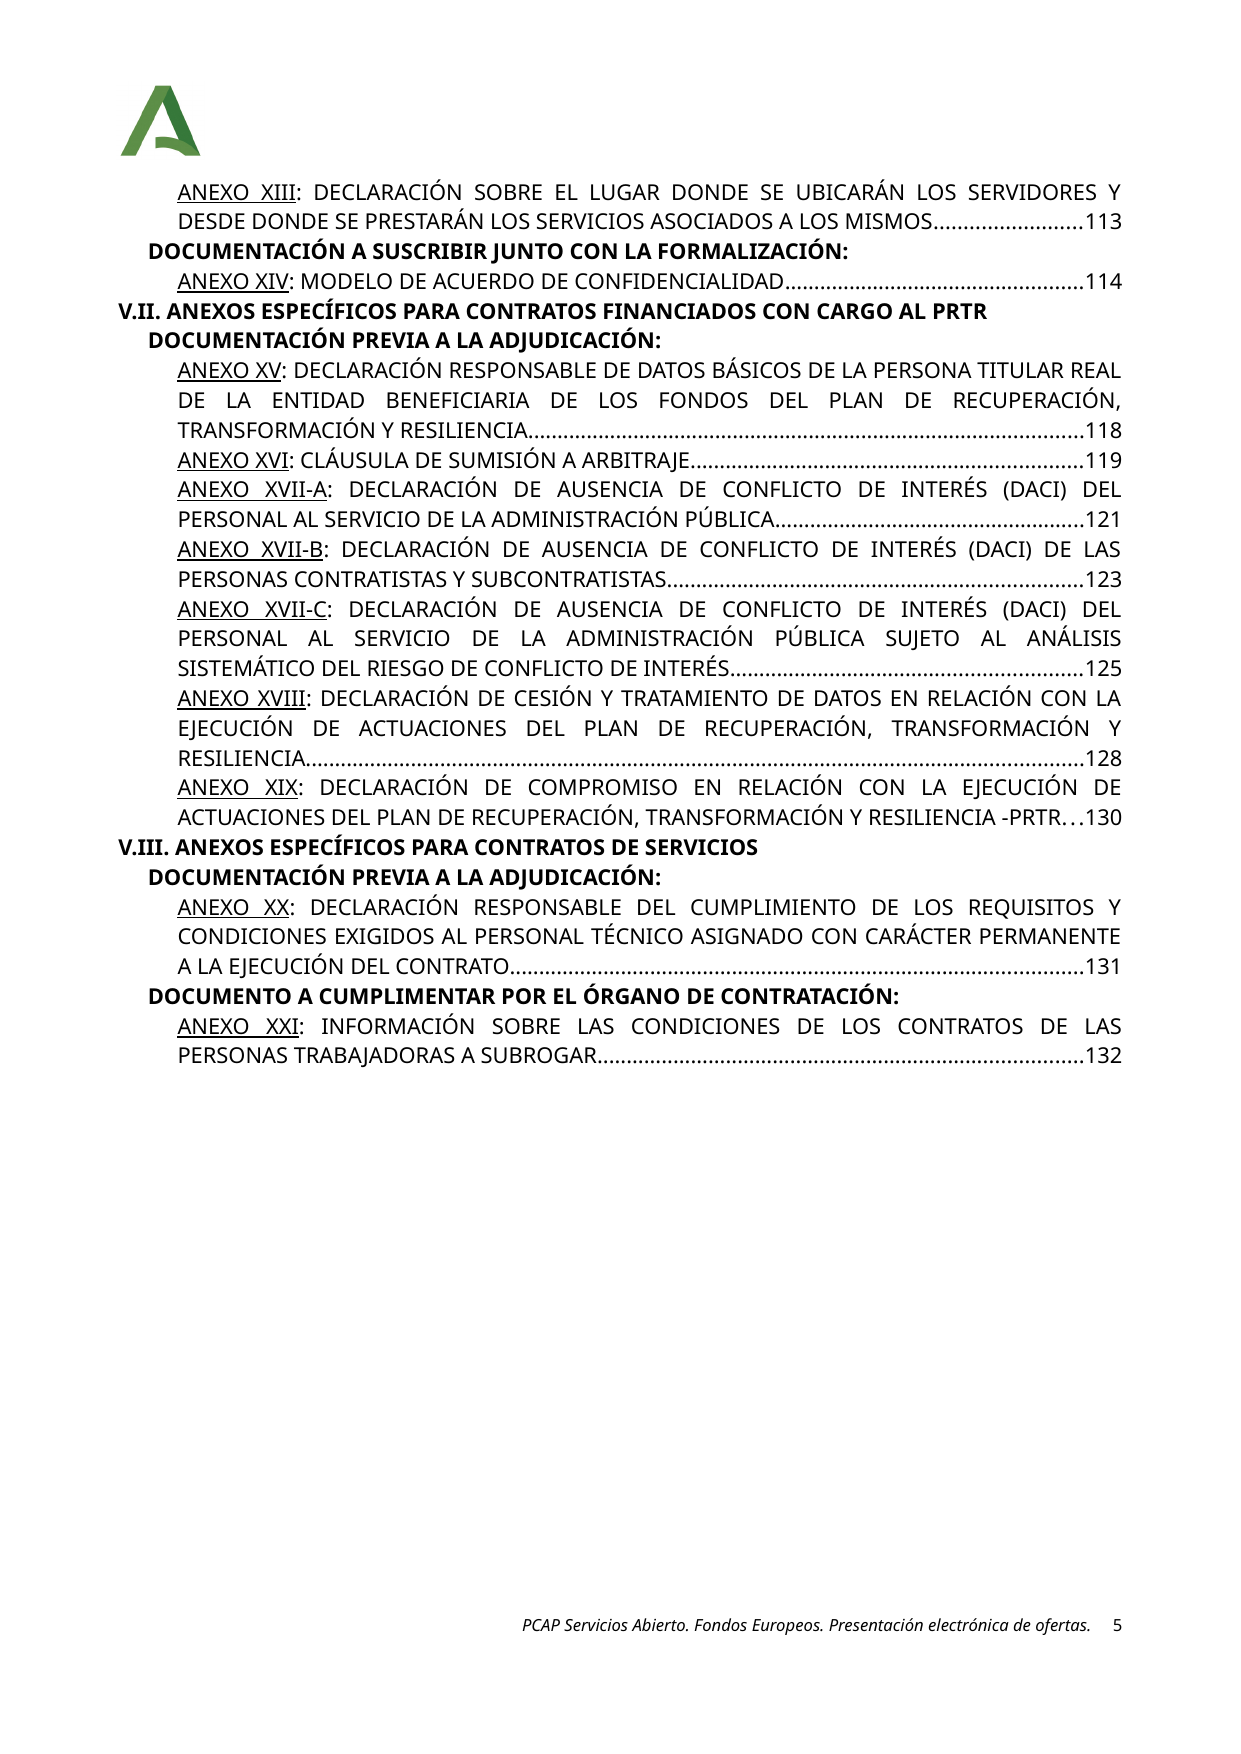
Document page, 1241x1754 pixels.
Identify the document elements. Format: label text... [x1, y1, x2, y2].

text ANEXO XVI: CLÁUSULA DE SUMISIÓN A ARBITRAJE 100 [177, 445, 1122, 474]
text ANEXO XVII-B: DECLARACIÓN DE AUSENCIA DE CONFLICTO DE INTERÉS (DACI) DE LAS PERSONAS CONTRATISTAS Y SUBCONTRATISTAS 104 [177, 534, 1122, 594]
text V.II. ANEXOS ESPECÍFICOS PARA CONTRATOS FINANCIADOS CON CARGO AL PRTR [118, 296, 1122, 326]
picture [116, 81, 205, 160]
text ANEXO XVII-A: DECLARACIÓN DE AUSENCIA DE CONFLICTO DE INTERÉS (DACI) DEL PERSONAL AL SERVICIO DE LA ADMINISTRACIÓN PÚBLICA 102 [177, 474, 1122, 534]
text ANEXO XIV: MODELO DE ACUERDO DE CONFIDENCIALIDAD 96 [177, 266, 1122, 296]
text ANEXO XVIII: DECLARACIÓN DE CESIÓN Y TRATAMIENTO DE DATOS EN RELACIÓN CON LA EJECUCIÓN DE ACTUACIONES DEL PLAN DE RECUPERACIÓN, TRANSFORMACIÓN Y RESILIENCIA 108 [177, 683, 1122, 772]
text DOCUMENTO A CUMPLIMENTAR POR EL ÓRGANO DE CONTRATACIÓN: [148, 981, 1122, 1011]
text ANEXO XV: DECLARACIÓN RESPONSABLE DE DATOS BÁSICOS DE LA PERSONA TITULAR REAL DE LA ENTIDAD BENEFICIARIA DE LOS FONDOS DEL PLAN DE RECUPERACIÓN, TRANSFORMACIÓN Y RESILIENCIA 99 [177, 355, 1122, 445]
text ANEXO XIII: DECLARACIÓN SOBRE EL LUGAR DONDE SE UBICARÁN LOS SERVIDORES Y DESDE DONDE SE PRESTARÁN LOS SERVICIOS ASOCIADOS A LOS MISMOS 95 [177, 177, 1122, 236]
text V.III. ANEXOS ESPECÍFICOS PARA CONTRATOS DE SERVICIOS [118, 832, 1122, 862]
text ANEXO XX: DECLARACIÓN RESPONSABLE DEL CUMPLIMIENTO DE LOS REQUISITOS Y CONDICIONES EXIGIDOS AL PERSONAL TÉCNICO ASIGNADO CON CARÁCTER PERMANENTE A LA EJECUCIÓN DEL CONTRATO 111 [177, 892, 1122, 981]
text DOCUMENTACIÓN PREVIA A LA ADJUDICACIÓN: [148, 862, 1122, 892]
text DOCUMENTACIÓN A SUSCRIBIR JUNTO CON LA FORMALIZACIÓN: [148, 236, 1122, 266]
text DOCUMENTACIÓN PREVIA A LA ADJUDICACIÓN: [148, 326, 1122, 355]
text ANEXO XIX: DECLARACIÓN DE COMPROMISO EN RELACIÓN CON LA EJECUCIÓN DE ACTUACIONES DEL PLAN DE RECUPERACIÓN, TRANSFORMACIÓN Y RESILIENCIA -PRTR 110 [177, 772, 1122, 832]
text ANEXO XXI: INFORMACIÓN SOBRE LAS CONDICIONES DE LOS CONTRATOS DE LAS PERSONAS TRABAJADORAS A SUBROGAR 112 [177, 1011, 1122, 1070]
text ANEXO XVII-C: DECLARACIÓN DE AUSENCIA DE CONFLICTO DE INTERÉS (DACI) DEL PERSONAL AL SERVICIO DE LA ADMINISTRACIÓN PÚBLICA SUJETO AL ANÁLISIS SISTEMÁTICO DEL RIESGO DE CONFLICTO DE INTERÉS 106 [177, 594, 1122, 683]
